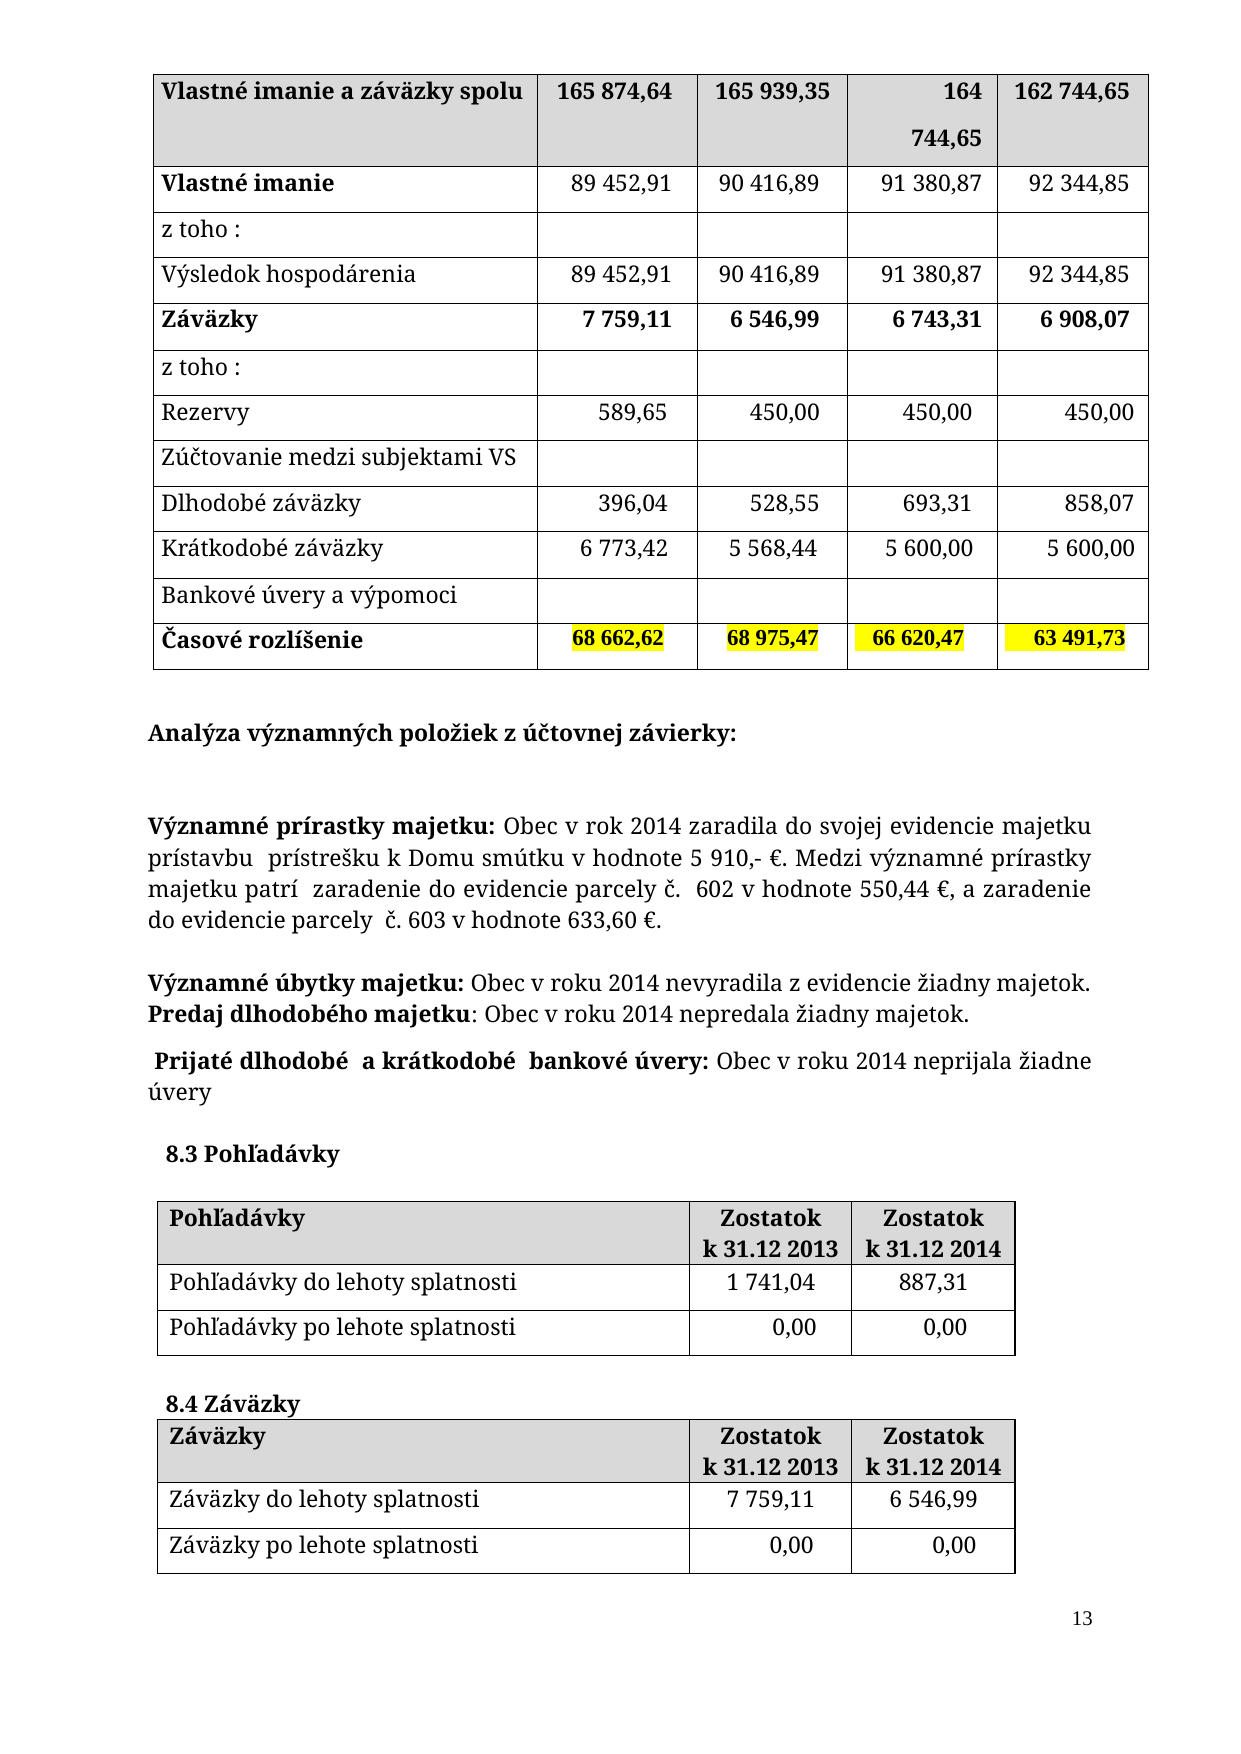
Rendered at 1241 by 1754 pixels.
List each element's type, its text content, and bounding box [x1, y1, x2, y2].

text 8.4 Záväzky [148, 1387, 1092, 1419]
table_cell Rezervy [154, 396, 537, 440]
table_cell Bankové úvery a výpomoci [154, 579, 537, 623]
table_cell 68 662,62 [538, 624, 697, 668]
table_cell 693,31 [848, 487, 997, 531]
table_cell Pohľadávky do lehoty splatnosti [158, 1265, 689, 1310]
table_cell 0,00 [690, 1311, 851, 1355]
table_cell 858,07 [998, 487, 1148, 531]
table_cell [538, 351, 697, 395]
table_cell 7 759,11 [538, 304, 697, 349]
table_cell [848, 351, 997, 395]
table_header Pohľadávky [158, 1202, 689, 1264]
table_cell 887,31 [852, 1265, 1014, 1310]
table_cell z toho : [154, 213, 537, 257]
table_cell 68 975,47 [698, 624, 847, 668]
table_cell Výsledok hospodárenia [154, 258, 537, 302]
table_cell 6 743,31 [848, 304, 997, 349]
table_cell [998, 213, 1148, 257]
table_cell Záväzky do lehoty splatnosti [158, 1483, 689, 1528]
table_cell 91 380,87 [848, 258, 997, 302]
table_cell Zúčtovanie medzi subjektami VS [154, 441, 537, 486]
table_cell [998, 579, 1148, 623]
table_cell 450,00 [698, 396, 847, 440]
table_cell 90 416,89 [698, 167, 847, 212]
table_cell z toho : [154, 351, 537, 395]
table_cell [698, 579, 847, 623]
table_cell 0,00 [690, 1529, 851, 1573]
table_cell 5 568,44 [698, 532, 847, 578]
table_cell Krátkodobé záväzky [154, 532, 537, 578]
table_header Zostatok k 31.12 2013 [690, 1202, 851, 1264]
text Významné úbytky majetku: Obec v roku 2014 nevyradila z evidencie žiadny majetok. [148, 966, 1092, 998]
text 8.3 Pohľadávky [148, 1138, 1092, 1169]
table_cell 589,65 [538, 396, 697, 440]
table_cell 165 939,35 [698, 75, 847, 166]
table_cell [538, 213, 697, 257]
table_cell [848, 441, 997, 486]
table_cell 6 908,07 [998, 304, 1148, 349]
table_cell 1 741,04 [690, 1265, 851, 1310]
table_cell [848, 579, 997, 623]
table_cell [698, 213, 847, 257]
table_cell 6 546,99 [698, 304, 847, 349]
text Predaj dlhodobého majetku: Obec v roku 2014 nepredala žiadny majetok. [148, 998, 1092, 1029]
table_cell 66 620,47 [848, 624, 997, 668]
table_cell Dlhodobé záväzky [154, 487, 537, 531]
table_cell [538, 441, 697, 486]
table_cell 91 380,87 [848, 167, 997, 212]
table_header Záväzky [158, 1420, 689, 1482]
table_cell 0,00 [852, 1529, 1014, 1573]
table_cell 92 344,85 [998, 167, 1148, 212]
table_cell [698, 351, 847, 395]
table_cell Vlastné imanie a záväzky spolu [154, 75, 537, 166]
table_cell 0,00 [852, 1311, 1014, 1355]
table_cell Vlastné imanie [154, 167, 537, 212]
table_cell 450,00 [848, 396, 997, 440]
table_cell 89 452,91 [538, 167, 697, 212]
table_cell [998, 441, 1148, 486]
table_cell Pohľadávky po lehote splatnosti [158, 1311, 689, 1355]
table_cell Záväzky po lehote splatnosti [158, 1529, 689, 1573]
table_cell 63 491,73 [998, 624, 1148, 668]
table_header Zostatok k 31.12 2014 [852, 1202, 1014, 1264]
table_header Zostatok k 31.12 2013 [690, 1420, 851, 1482]
table_cell 162 744,65 [998, 75, 1148, 166]
table_cell 7 759,11 [690, 1483, 851, 1528]
table_cell [998, 351, 1148, 395]
table_cell 164 744,65 [848, 75, 997, 166]
table_cell 92 344,85 [998, 258, 1148, 302]
table_cell [848, 213, 997, 257]
table_cell 5 600,00 [848, 532, 997, 578]
table_cell 6 773,42 [538, 532, 697, 578]
table_cell 89 452,91 [538, 258, 697, 302]
table_cell Časové rozlíšenie [154, 624, 537, 668]
table_cell 450,00 [998, 396, 1148, 440]
text Analýza významných položiek z účtovnej závierky: [148, 716, 1092, 748]
table_cell [538, 579, 697, 623]
table_cell 90 416,89 [698, 258, 847, 302]
table_header Zostatok k 31.12 2014 [852, 1420, 1014, 1482]
table_cell 528,55 [698, 487, 847, 531]
table_cell 5 600,00 [998, 532, 1148, 578]
table_cell 396,04 [538, 487, 697, 531]
table_cell Záväzky [154, 304, 537, 349]
table_cell 165 874,64 [538, 75, 697, 166]
table_cell 6 546,99 [852, 1483, 1014, 1528]
table_cell [698, 441, 847, 486]
text Významné prírastky majetku: Obec v rok 2014 zaradila do svojej evidencie majetku prístavbu prístrešku k Domu smútku v hodnote 5 910,- €. Medzi významné prírastky majetku patrí zaradenie do evidencie parcely č. 602 v hodnote 550,44 €, a zaradenie do evidencie parcely č. 603 v hodnote 633,60 €. [148, 810, 1092, 935]
text Prijaté dlhodobé a krátkodobé bankové úvery: Obec v roku 2014 neprijala žiadne úvery [148, 1044, 1092, 1107]
